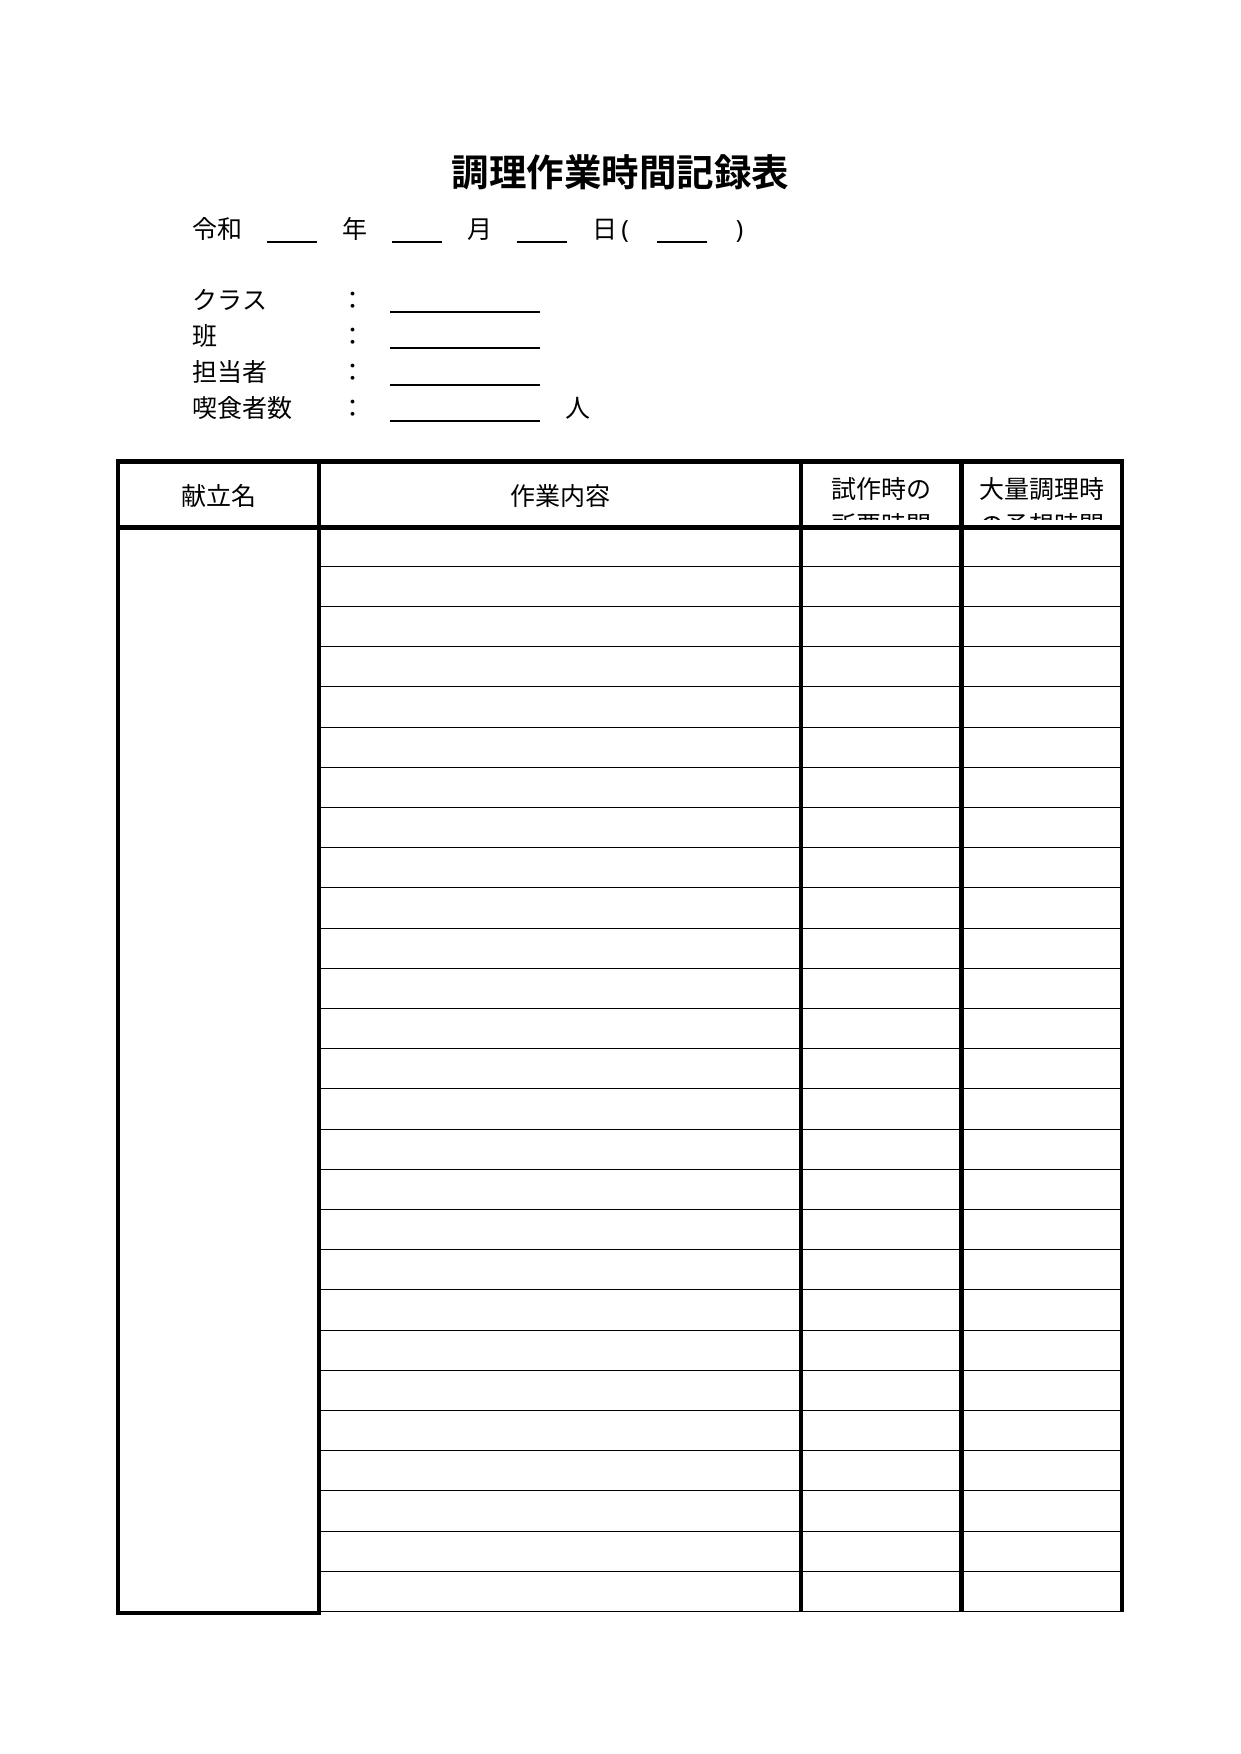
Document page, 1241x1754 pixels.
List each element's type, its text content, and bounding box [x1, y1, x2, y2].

table_cell [964, 848, 1120, 887]
table_cell [321, 848, 799, 887]
table_cell [964, 808, 1120, 847]
table_cell [803, 1130, 959, 1169]
table_cell [803, 1170, 959, 1209]
table_cell [120, 530, 317, 1611]
table_cell [803, 1532, 959, 1571]
table_cell [803, 1331, 959, 1370]
table_cell [964, 929, 1120, 968]
table_cell [803, 1451, 959, 1490]
table_cell [321, 1572, 799, 1611]
table_cell [321, 1170, 799, 1209]
table_cell [803, 969, 959, 1008]
table_header 作業内容 [321, 464, 799, 525]
table_cell [803, 647, 959, 686]
table_cell [321, 1451, 799, 1490]
table_cell [321, 969, 799, 1008]
table_cell [964, 1491, 1120, 1531]
table_cell [803, 1089, 959, 1128]
text 喫食者数 ： 人 [118, 389, 1122, 425]
table_header 献立名 [120, 464, 317, 525]
table_cell [321, 1491, 799, 1531]
table_cell [803, 567, 959, 606]
table_cell [321, 1250, 799, 1289]
title 調理作業時間記録表 [118, 143, 1122, 197]
table_cell [803, 1009, 959, 1048]
table_cell [964, 567, 1120, 606]
table_cell [321, 768, 799, 807]
table_cell [803, 728, 959, 767]
table_cell [964, 969, 1120, 1008]
table_cell [964, 687, 1120, 726]
table_cell [803, 1572, 959, 1611]
table_cell [803, 1210, 959, 1249]
table_cell [964, 1009, 1120, 1048]
table_cell [964, 1331, 1120, 1370]
table_cell [964, 1411, 1120, 1450]
table_cell [803, 530, 959, 566]
table_cell [964, 728, 1120, 767]
table_cell [964, 1532, 1120, 1571]
table_cell [803, 687, 959, 726]
table_cell [964, 1451, 1120, 1490]
table_cell [321, 1049, 799, 1088]
table_cell [803, 1250, 959, 1289]
table_cell [321, 567, 799, 606]
table_cell [803, 848, 959, 887]
table_cell [321, 929, 799, 968]
table_cell [803, 1411, 959, 1450]
text 令和 年 月 日( ) [118, 210, 1122, 246]
table_cell [964, 1572, 1120, 1611]
table_cell [321, 647, 799, 686]
text 班 ： [118, 316, 1122, 353]
table_cell [964, 1290, 1120, 1329]
table_cell [803, 888, 959, 927]
text 担当者 ： [118, 353, 1122, 389]
table_cell [321, 728, 799, 767]
table_cell [321, 1290, 799, 1329]
table_cell [803, 1290, 959, 1329]
table_cell [964, 1130, 1120, 1169]
table_cell [964, 768, 1120, 807]
table_cell [964, 1170, 1120, 1209]
table_cell [321, 808, 799, 847]
table_cell [964, 1049, 1120, 1088]
table_cell [964, 530, 1120, 566]
table_cell [321, 607, 799, 646]
table_cell [321, 1371, 799, 1410]
text クラス ： [118, 280, 1122, 316]
table_cell [803, 1049, 959, 1088]
table_cell [964, 888, 1120, 927]
table_cell [321, 1210, 799, 1249]
table_cell [803, 607, 959, 646]
table_cell [964, 1210, 1120, 1249]
table_cell [803, 768, 959, 807]
table_cell [321, 1130, 799, 1169]
table_cell [321, 888, 799, 927]
table_cell [803, 929, 959, 968]
table_cell [321, 1331, 799, 1370]
table_cell [964, 647, 1120, 686]
table_cell [321, 1411, 799, 1450]
table_cell [964, 607, 1120, 646]
table_cell [321, 530, 799, 566]
table_cell [321, 1089, 799, 1128]
table_cell [803, 1491, 959, 1531]
table_cell [964, 1371, 1120, 1410]
table_cell [964, 1250, 1120, 1289]
table_cell [321, 1532, 799, 1571]
table_cell [803, 1371, 959, 1410]
table_header 大量調理時の予想時間 [964, 464, 1120, 525]
table_cell [964, 1089, 1120, 1128]
table_cell [803, 808, 959, 847]
table_cell [321, 687, 799, 726]
table_cell [321, 1009, 799, 1048]
table_header 試作時の 所要時間 [803, 464, 959, 525]
